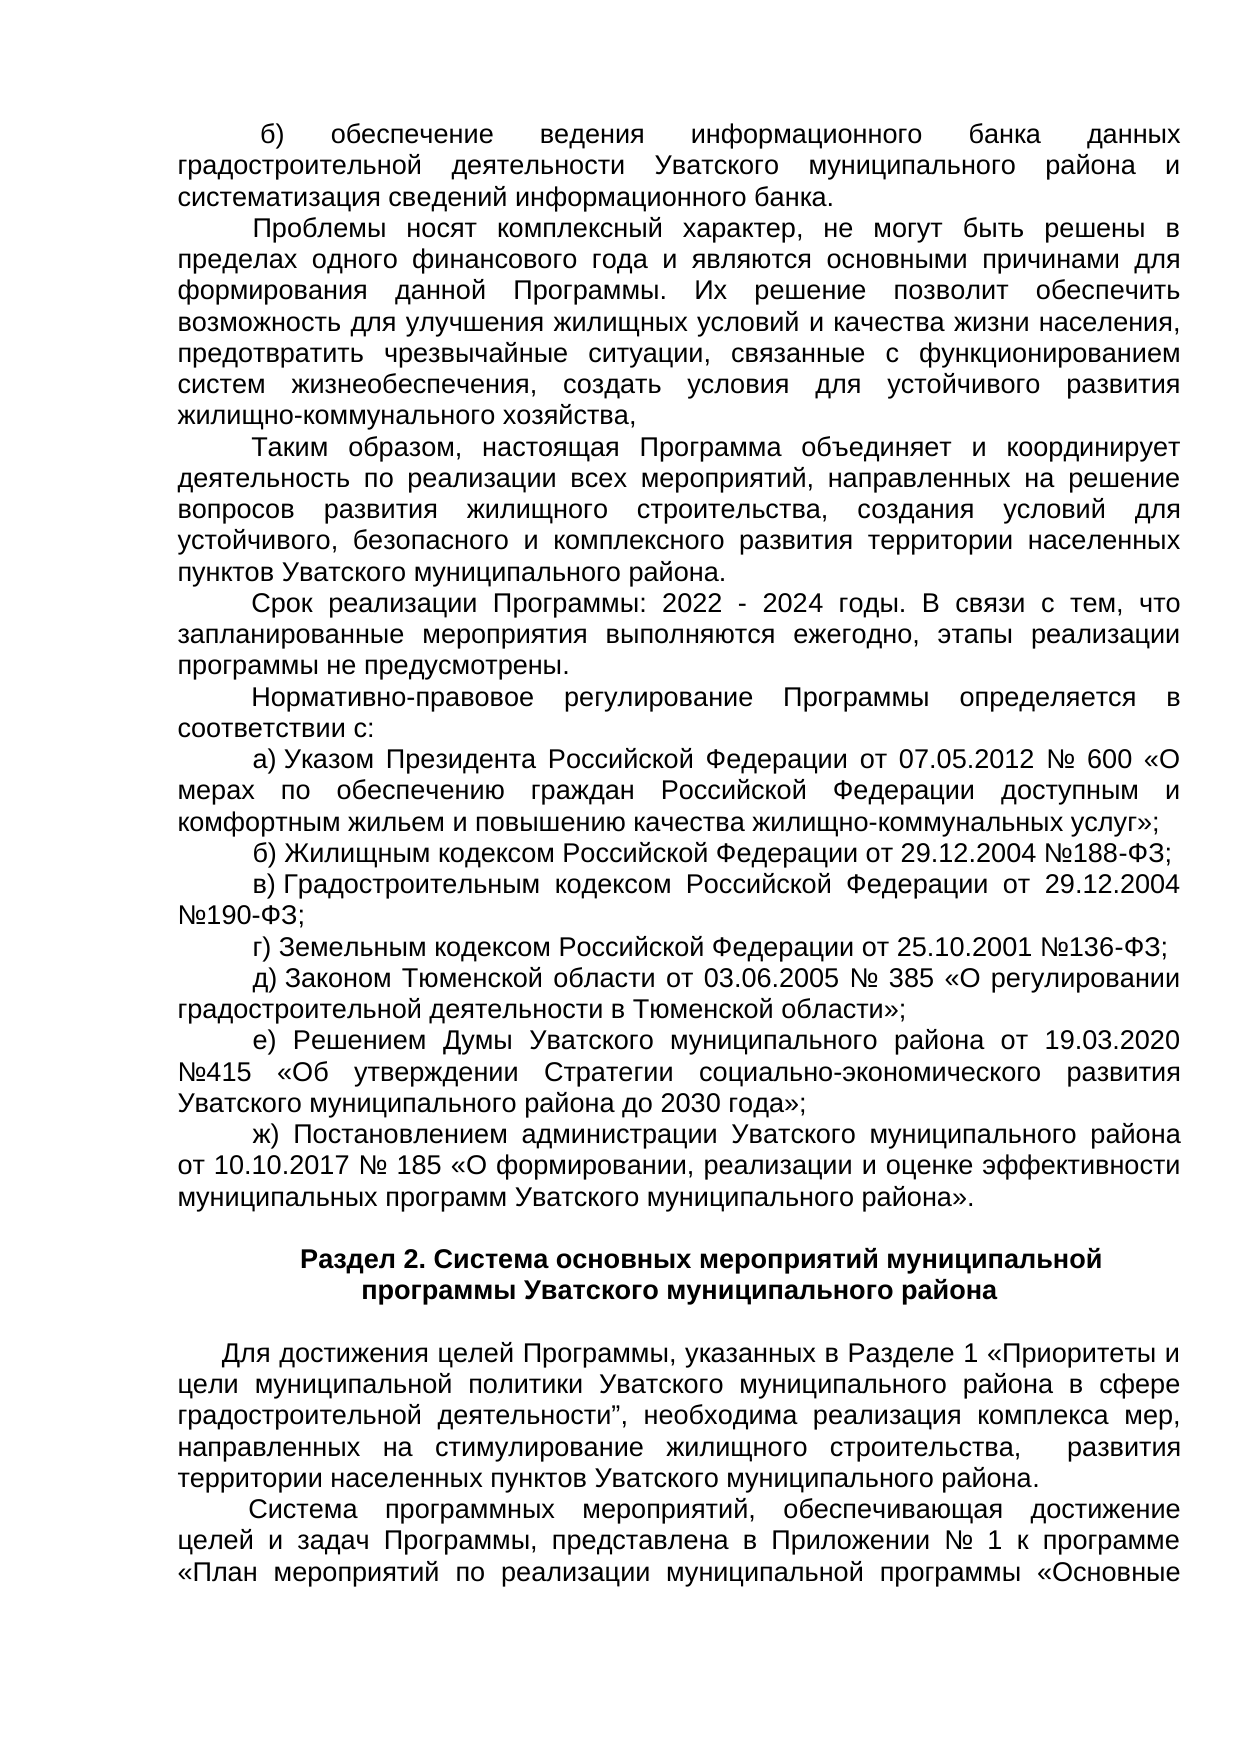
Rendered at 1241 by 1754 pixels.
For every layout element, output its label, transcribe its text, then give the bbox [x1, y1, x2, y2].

text в) Градостроительным кодексом Российской Федерации от 29.12.2004 №190-ФЗ; [177, 868, 1181, 931]
text г) Земельным кодексом Российской Федерации от 25.10.2001 №136‑ФЗ; [177, 931, 1181, 962]
text Система программных мероприятий, обеспечивающая достижение целей и задач Программы, представлена в Приложении № 1 к программе «План мероприятий по реализации муниципальной программы «Основные [177, 1493, 1181, 1587]
text е) Решением Думы Уватского муниципального района от 19.03.2020 №415 «Об утверждении Стратегии социально-экономического развития Уватского муниципального района до 2030 года»; [177, 1024, 1181, 1118]
text д) Законом Тюменской области от 03.06.2005 № 385 «О регулировании градостроительной деятельности в Тюменской области»; [177, 962, 1181, 1024]
text ж) Постановлением администрации Уватского муниципального района от 10.10.2017 № 185 «О формировании, реализации и оценке эффективности муниципальных программ Уватского муниципального района». [177, 1118, 1181, 1212]
text б) Жилищным кодексом Российской Федерации от 29.12.2004 №188‑ФЗ; [177, 837, 1181, 868]
text Для достижения целей Программы, указанных в Разделе 1 «Приоритеты и цели муниципальной политики Уватского муниципального района в сфере градостроительной деятельности”, необходима реализация комплекса мер, направленных на стимулирование жилищного строительства, развития территории населенных пунктов Уватского муниципального района. [177, 1337, 1181, 1493]
text а) Указом Президента Российской Федерации от 07.05.2012 № 600 «О мерах по обеспечению граждан Российской Федерации доступным и комфортным жильем и повышению качества жилищно-коммунальных услуг»; [177, 743, 1181, 837]
text б) обеспечение ведения информационного банка данных градостроительной деятельности Уватского муниципального района и систематизация сведений информационного банка. [177, 118, 1181, 212]
text Раздел 2. Система основных мероприятий муниципальной программы Уватского муниципального района [177, 1243, 1181, 1306]
text Таким образом, настоящая Программа объединяет и координирует деятельность по реализации всех мероприятий, направленных на решение вопросов развития жилищного строительства, создания условий для устойчивого, безопасного и комплексного развития территории населенных пунктов Уватского муниципального района. [177, 431, 1181, 587]
text Нормативно-правовое регулирование Программы определяется в соответствии с: [177, 681, 1181, 743]
text Срок реализации Программы: 2022 - 2024 годы. В связи с тем, что запланированные мероприятия выполняются ежегодно, этапы реализации программы не предусмотрены. [177, 587, 1181, 681]
text Проблемы носят комплексный характер, не могут быть решены в пределах одного финансового года и являются основными причинами для формирования данной Программы. Их решение позволит обеспечить возможность для улучшения жилищных условий и качества жизни населения, предотвратить чрезвычайные ситуации, связанные с функционированием систем жизнеобеспечения, создать условия для устойчивого развития жилищно-коммунального хозяйства, [177, 212, 1181, 431]
